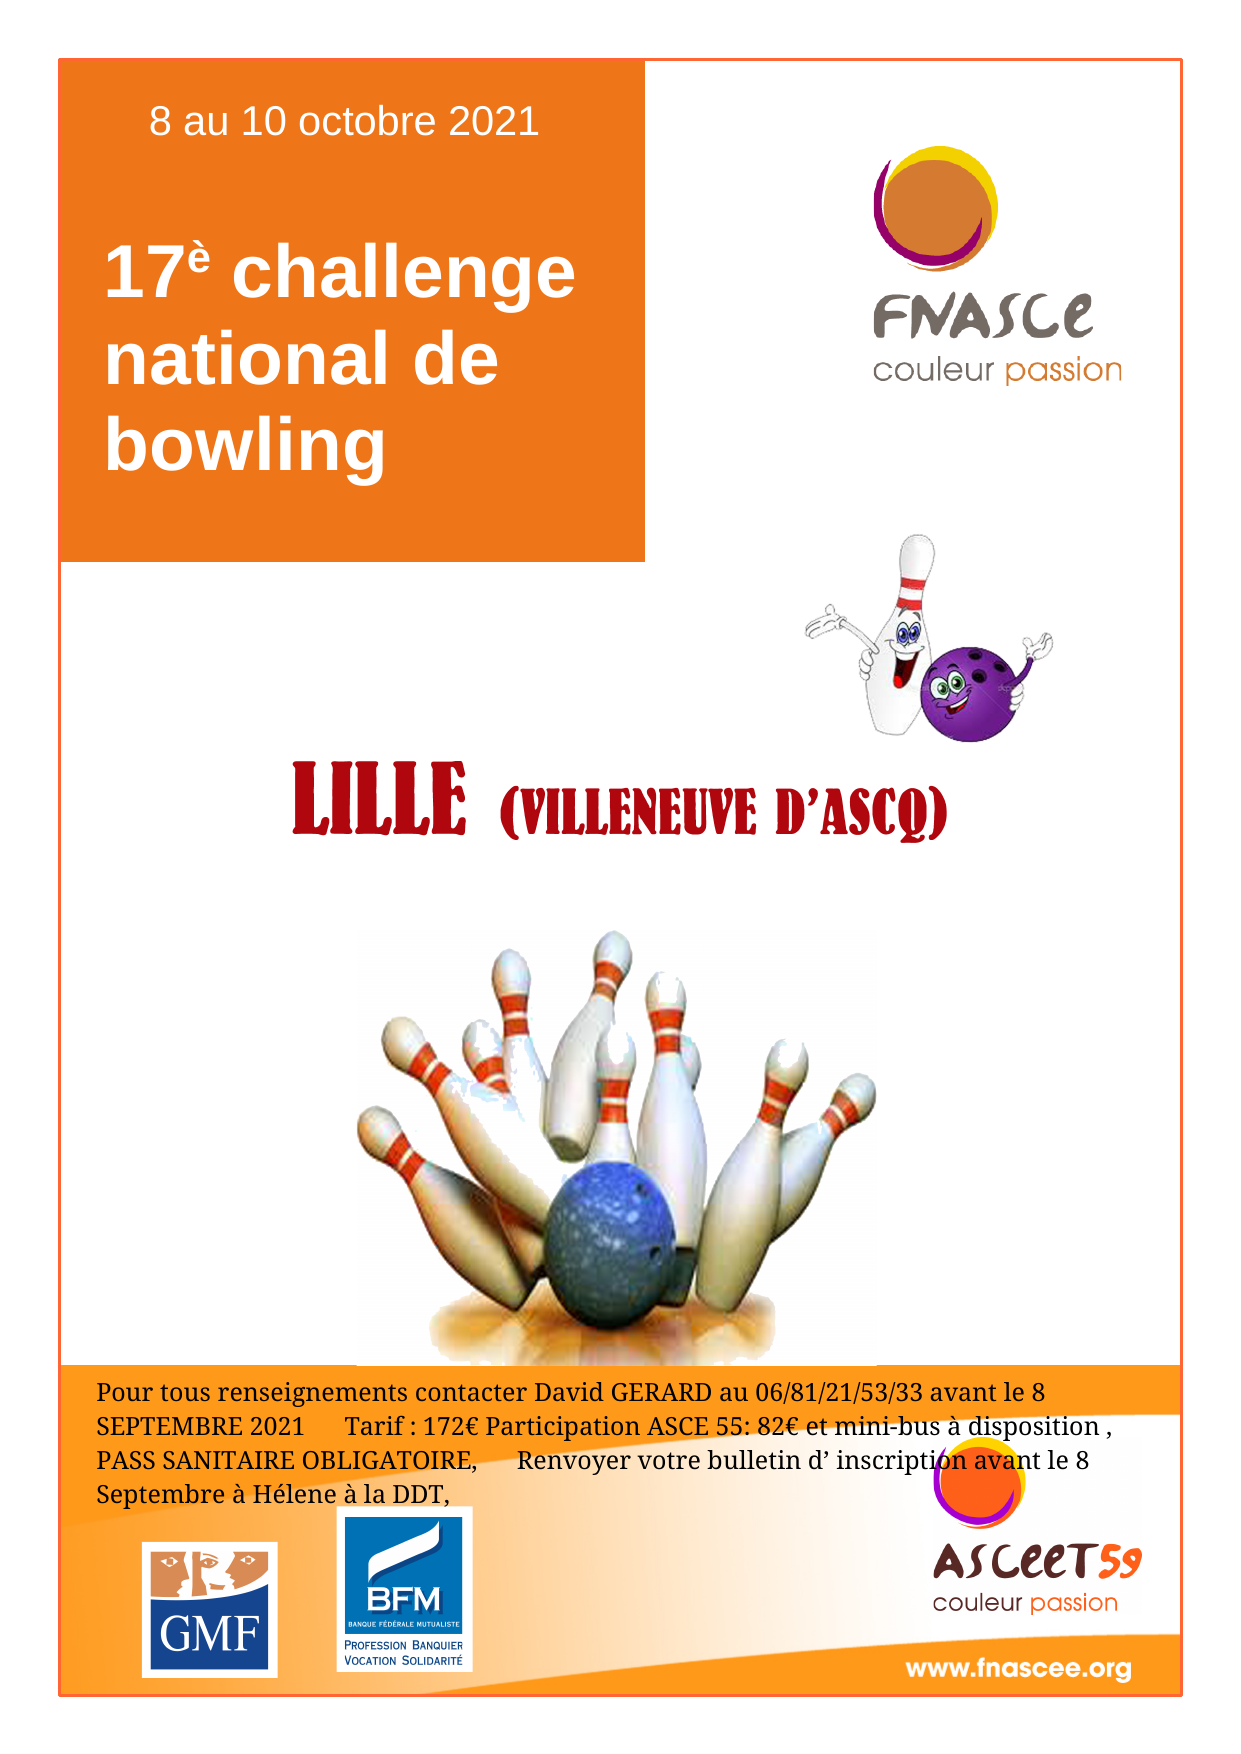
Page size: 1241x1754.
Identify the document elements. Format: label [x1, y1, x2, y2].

picture [61, 61, 645, 562]
picture [873, 146, 1122, 386]
picture [61, 1365, 1180, 1694]
